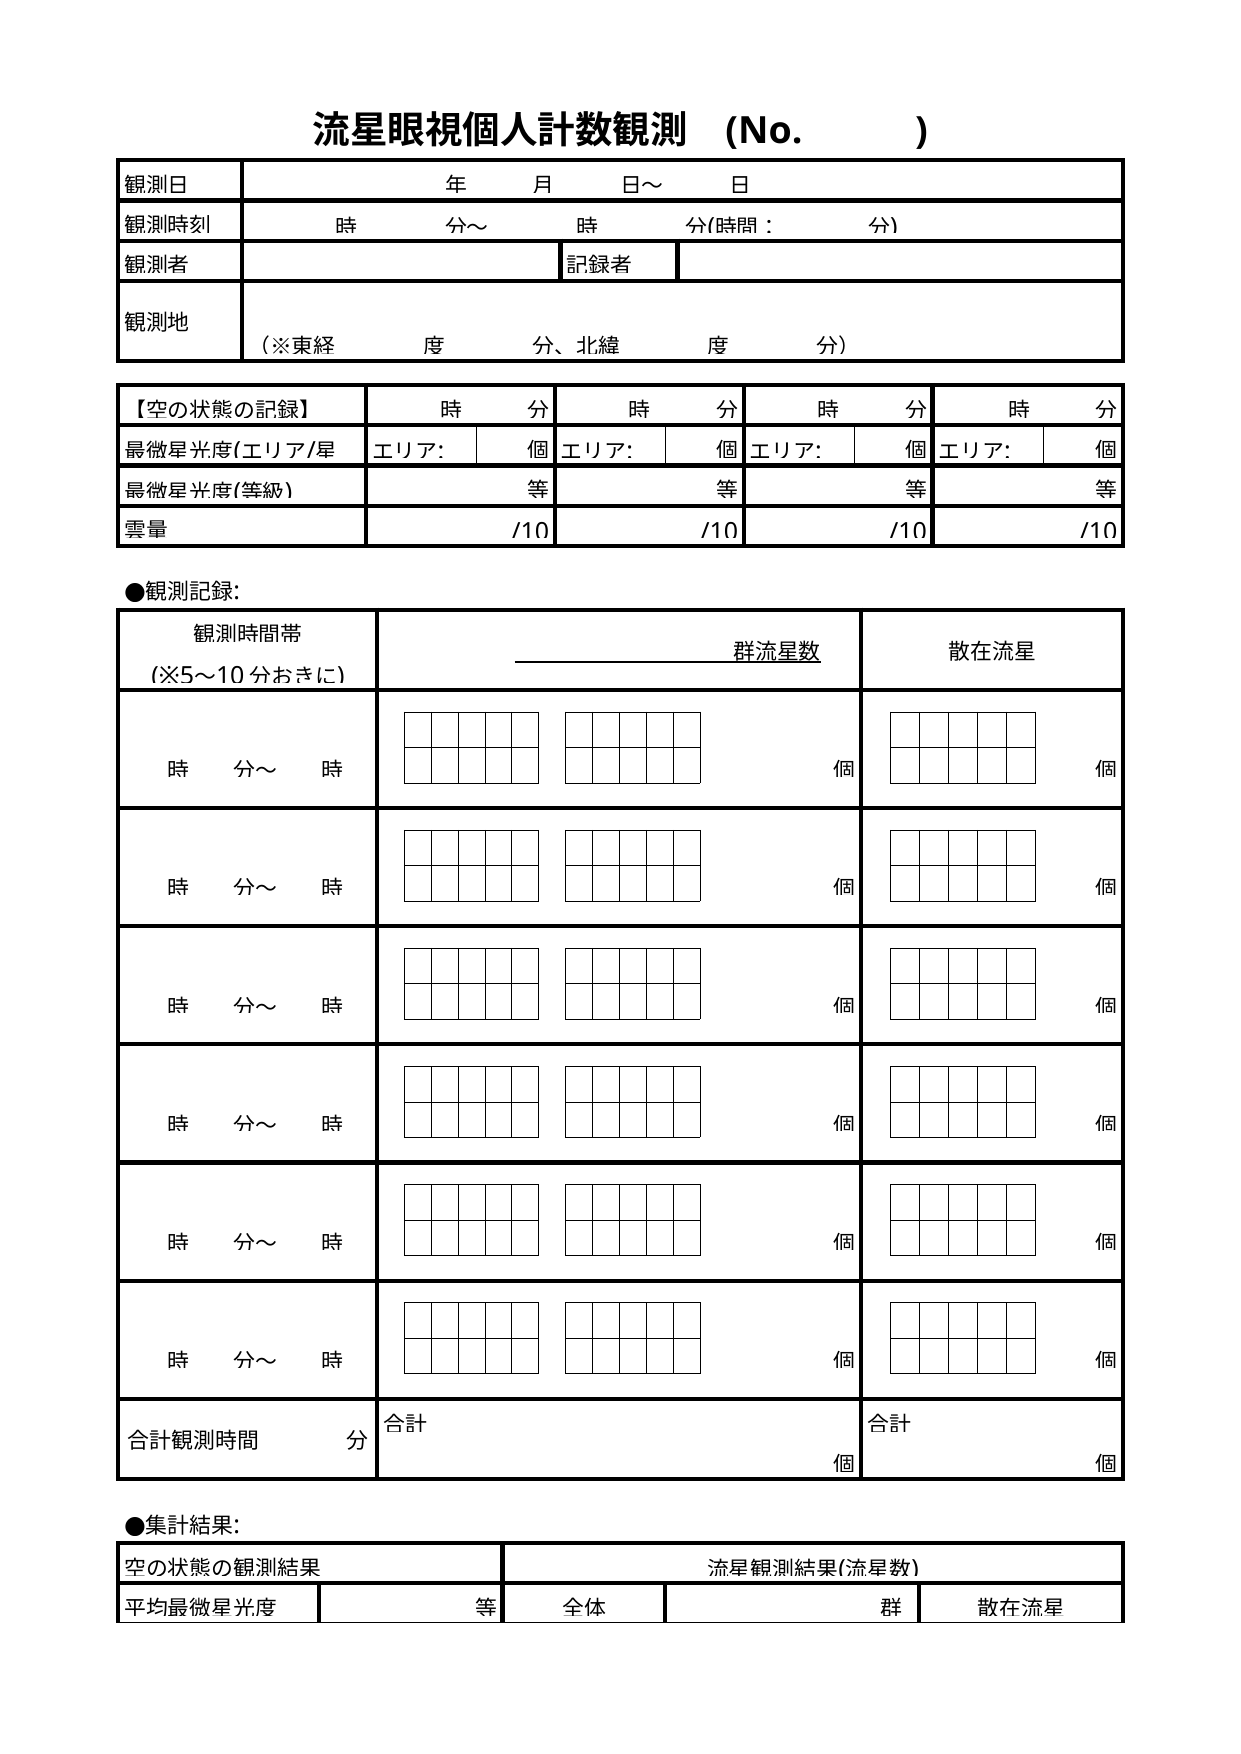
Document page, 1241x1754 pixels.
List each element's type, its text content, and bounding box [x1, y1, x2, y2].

table_cell [565, 1046, 592, 1066]
table_cell [405, 1303, 431, 1338]
table_cell [620, 748, 646, 782]
table_cell [512, 1256, 539, 1278]
table_cell [620, 713, 646, 747]
table_cell 合計 [863, 1401, 1121, 1437]
table_cell [920, 748, 948, 782]
table_cell [978, 866, 1006, 901]
table_cell [890, 1138, 919, 1160]
table_cell [863, 1066, 890, 1101]
table_cell [891, 1067, 919, 1101]
table_cell [485, 928, 512, 948]
table_cell [512, 1165, 539, 1184]
table_cell [379, 1338, 404, 1373]
table_cell 個 [701, 983, 859, 1019]
table_cell [673, 1138, 700, 1160]
table_cell [977, 784, 1006, 806]
table_cell [512, 866, 538, 901]
table_cell [404, 1138, 431, 1160]
table_cell [977, 1046, 1006, 1066]
table_cell [486, 1339, 511, 1373]
table_cell エリア: [368, 427, 476, 463]
table_cell [539, 948, 565, 983]
table_cell [948, 1256, 977, 1278]
table_cell [485, 810, 512, 830]
table_cell [891, 866, 919, 901]
table_cell [646, 1046, 673, 1066]
table_cell 個 [1044, 427, 1121, 463]
table_cell [890, 1256, 919, 1278]
table_cell [379, 1283, 404, 1302]
table_cell [863, 1046, 890, 1066]
table_cell [431, 1256, 458, 1278]
table_cell /10 [368, 508, 553, 544]
table_cell [646, 1374, 673, 1397]
table_cell [379, 1165, 404, 1184]
table_cell [1035, 1137, 1121, 1160]
table_cell 個 [701, 1220, 859, 1255]
table_cell [459, 748, 485, 782]
table_cell 平均最微星光度 [120, 1585, 317, 1621]
table_cell [863, 810, 890, 830]
table_cell [890, 810, 919, 830]
table_cell [920, 713, 948, 747]
table_cell [512, 1339, 538, 1373]
table_cell [118, 363, 1123, 383]
table_cell 等 [557, 468, 742, 503]
table_cell [485, 1283, 512, 1302]
table_cell [405, 1221, 431, 1255]
table_cell [539, 928, 565, 948]
table_cell [948, 810, 977, 830]
table_cell [566, 1221, 592, 1255]
table_cell /10 [935, 508, 1121, 544]
table_cell [120, 1137, 375, 1160]
table_cell [949, 949, 977, 983]
table_cell [619, 810, 646, 830]
table_cell [920, 1303, 948, 1338]
table_cell [539, 1019, 565, 1042]
table_cell 時 分〜 時 分(時間： 分) [244, 203, 1121, 238]
table_cell [120, 901, 375, 924]
table_cell [431, 1283, 458, 1302]
table_cell [592, 1020, 619, 1042]
table_cell [486, 1067, 511, 1101]
table_cell [890, 1374, 919, 1397]
table_cell [1006, 692, 1035, 712]
table_cell 散在流星 [863, 612, 1121, 688]
table_cell [700, 783, 859, 806]
table_cell 個 [666, 427, 742, 463]
table_cell [948, 902, 977, 924]
table_cell [646, 1256, 673, 1278]
table_cell [949, 1339, 977, 1373]
table_cell [592, 784, 619, 806]
table_cell [458, 928, 485, 948]
table_cell エリア: [557, 427, 665, 463]
table_cell [512, 1046, 539, 1066]
table_cell 観測時刻 [120, 203, 240, 238]
table_cell 等 [368, 468, 553, 503]
table_cell [120, 1046, 375, 1066]
table_cell 個 [855, 427, 930, 463]
table_cell [863, 948, 890, 983]
table_cell [458, 902, 485, 924]
table_cell [566, 1185, 592, 1219]
table_cell [1007, 713, 1035, 747]
table_cell [512, 1020, 539, 1042]
table_cell [619, 1374, 646, 1397]
table_cell [647, 748, 673, 782]
table_cell [647, 1103, 673, 1137]
table_cell [673, 1046, 700, 1066]
table_cell [379, 1046, 404, 1066]
table_cell [701, 712, 859, 747]
table_cell [701, 1302, 859, 1338]
table_cell [404, 692, 431, 712]
table_cell [620, 984, 646, 1019]
table_cell [619, 784, 646, 806]
table_cell [863, 1019, 890, 1042]
table_cell [486, 713, 511, 747]
table_cell [486, 1103, 511, 1137]
table_cell [459, 831, 485, 865]
table_cell [404, 1256, 431, 1278]
table_cell [593, 1103, 619, 1137]
table_cell エリア: [935, 427, 1043, 463]
table_cell [674, 1067, 700, 1101]
table_cell [863, 1302, 890, 1338]
table_cell [379, 1373, 404, 1397]
table_cell [565, 1283, 592, 1302]
table_cell [539, 1220, 565, 1255]
table_cell [673, 1283, 700, 1302]
table_cell [566, 866, 592, 901]
table_cell [890, 784, 919, 806]
table_cell [405, 831, 431, 865]
table_cell [977, 1138, 1006, 1160]
table_cell [379, 1255, 404, 1278]
table_cell [1035, 901, 1121, 924]
table_cell [512, 1138, 539, 1160]
table_cell [948, 1020, 977, 1042]
table_cell [647, 831, 673, 865]
table_cell 個 [1036, 1220, 1121, 1255]
table_cell [459, 1339, 485, 1373]
table_cell [566, 1339, 592, 1373]
table_cell [592, 692, 619, 712]
table_cell [619, 902, 646, 924]
table_cell [674, 748, 700, 782]
table_cell [978, 748, 1006, 782]
table_cell [539, 1066, 565, 1101]
table_cell [948, 1283, 977, 1302]
table_cell [512, 949, 538, 983]
table_cell 個 [1036, 1338, 1121, 1373]
table_cell [673, 902, 700, 924]
table_cell [539, 1302, 565, 1338]
table_cell [459, 949, 485, 983]
table_cell [863, 865, 890, 901]
table_cell 雲量 [120, 508, 364, 544]
table_cell [646, 692, 673, 712]
table_cell [948, 784, 977, 806]
table_cell 散在流星 [921, 1585, 1121, 1621]
table_cell [458, 1165, 485, 1184]
table_cell [512, 1067, 538, 1101]
table_cell [673, 1165, 700, 1184]
table_cell [432, 1303, 458, 1338]
table_cell [673, 1374, 700, 1397]
table_cell 観測者 [120, 243, 240, 279]
table_cell [120, 810, 375, 830]
table_cell [891, 831, 919, 865]
table_cell [674, 866, 700, 901]
table_cell [647, 1067, 673, 1101]
table_cell [1006, 1046, 1035, 1066]
table_cell [647, 949, 673, 983]
table_cell [592, 928, 619, 948]
table_cell [485, 1046, 512, 1066]
table_cell [647, 1339, 673, 1373]
table_cell [512, 1185, 538, 1219]
table_cell [459, 1185, 485, 1219]
table_cell [565, 1138, 592, 1160]
table_cell [919, 784, 948, 806]
table_cell [977, 928, 1006, 948]
table_cell ●集計結果: [118, 1501, 1123, 1541]
table_cell [565, 810, 592, 830]
table_cell [379, 810, 404, 830]
table_cell [512, 902, 539, 924]
table_cell [593, 713, 619, 747]
table_cell [512, 831, 538, 865]
table_cell [1006, 1165, 1035, 1184]
table_cell [1035, 928, 1121, 948]
table_cell [512, 984, 538, 1019]
table_cell 時 分 [368, 387, 553, 423]
table_cell 観測時間帯 [120, 612, 375, 648]
table_cell [701, 1184, 859, 1219]
table_cell /10 [746, 508, 930, 544]
table_cell [539, 830, 565, 865]
table_cell [512, 784, 539, 806]
table_cell [593, 1339, 619, 1373]
table_cell [405, 1067, 431, 1101]
table_cell [379, 1302, 404, 1338]
table_cell [646, 1165, 673, 1184]
table_cell [1007, 1103, 1035, 1137]
table_cell [539, 783, 565, 806]
table_cell [566, 1067, 592, 1101]
table_cell [539, 1184, 565, 1219]
table_cell [459, 713, 485, 747]
table_cell [405, 866, 431, 901]
table_cell [620, 1339, 646, 1373]
table_cell [977, 692, 1006, 712]
table_cell [1007, 748, 1035, 782]
table_cell [566, 713, 592, 747]
table_cell [592, 1374, 619, 1397]
table_cell [1007, 949, 1035, 983]
table_cell [404, 902, 431, 924]
table_cell [863, 983, 890, 1019]
table_cell [948, 928, 977, 948]
table_cell [512, 928, 539, 948]
table_cell [620, 949, 646, 983]
table_cell [539, 901, 565, 924]
table_cell 合計観測時間 分 [120, 1401, 375, 1477]
table_cell [539, 865, 565, 901]
table_cell [978, 1303, 1006, 1338]
table_cell [593, 984, 619, 1019]
table_cell [566, 984, 592, 1019]
table_cell [379, 1019, 404, 1042]
table_cell [619, 1020, 646, 1042]
table_cell [619, 1046, 646, 1066]
table_cell [459, 984, 485, 1019]
table_cell [1006, 810, 1035, 830]
table_cell [647, 713, 673, 747]
table_cell [863, 783, 890, 806]
table_cell [978, 1185, 1006, 1219]
table_cell [1007, 1185, 1035, 1219]
table_cell [485, 1165, 512, 1184]
table_cell [673, 784, 700, 806]
table_cell [674, 1221, 700, 1255]
table_cell [432, 984, 458, 1019]
table_cell [863, 901, 890, 924]
table_cell [863, 692, 890, 712]
table_cell [512, 748, 538, 782]
table_cell [431, 784, 458, 806]
table_cell [432, 1221, 458, 1255]
table_cell [486, 1185, 511, 1219]
table_cell [978, 984, 1006, 1019]
table_cell [619, 1256, 646, 1278]
table_cell [863, 712, 890, 747]
table_cell [431, 1165, 458, 1184]
table_cell [1007, 984, 1035, 1019]
table_cell [680, 243, 1121, 279]
table_cell [539, 1338, 565, 1373]
table_cell [919, 928, 948, 948]
table_cell [244, 283, 1121, 319]
table_cell [458, 1374, 485, 1397]
table_cell [646, 810, 673, 830]
table_cell [700, 1373, 859, 1397]
table_cell [890, 928, 919, 948]
table_cell [458, 1283, 485, 1302]
table_cell [1007, 1221, 1035, 1255]
table_cell [891, 713, 919, 747]
table_cell [1035, 810, 1121, 830]
table_cell [431, 810, 458, 830]
table_cell [920, 949, 948, 983]
table_cell [863, 830, 890, 865]
table_cell [674, 984, 700, 1019]
table_cell [566, 1103, 592, 1137]
table_cell [977, 902, 1006, 924]
table_cell [948, 1165, 977, 1184]
table_cell [120, 1184, 375, 1219]
table_cell [948, 1374, 977, 1397]
table_cell [593, 1185, 619, 1219]
table_cell [700, 1046, 859, 1066]
table_cell [458, 1256, 485, 1278]
table_cell [1006, 928, 1035, 948]
table_cell [620, 866, 646, 901]
table_cell [379, 783, 404, 806]
table_cell 流星観測結果(流星数) [505, 1545, 1121, 1581]
table_cell [432, 1103, 458, 1137]
table_cell [1006, 1283, 1035, 1302]
table_cell [512, 810, 539, 830]
table_cell [646, 784, 673, 806]
table_cell [891, 1221, 919, 1255]
table_cell [674, 949, 700, 983]
table_cell [891, 748, 919, 782]
table_cell [120, 783, 375, 806]
table_cell [949, 1185, 977, 1219]
table_cell [405, 1339, 431, 1373]
table_cell [432, 949, 458, 983]
table_cell [700, 928, 859, 948]
table_cell [673, 1020, 700, 1042]
table_cell [593, 1303, 619, 1338]
table_cell /10 [557, 508, 742, 544]
table_cell [920, 1103, 948, 1137]
table_cell [486, 1303, 511, 1338]
table_cell [919, 810, 948, 830]
table_cell [432, 1185, 458, 1219]
table_cell [1035, 1165, 1121, 1184]
table_cell [1036, 830, 1121, 865]
table_cell [120, 830, 375, 865]
table_cell 個 [379, 1437, 859, 1477]
table_cell [890, 1165, 919, 1184]
table_cell [512, 1283, 539, 1302]
table_cell [458, 784, 485, 806]
table_cell ●観測記録: [118, 567, 1123, 607]
table_cell [1007, 831, 1035, 865]
table_cell [1036, 1184, 1121, 1219]
table_cell [620, 1103, 646, 1137]
table_cell 個 [1036, 983, 1121, 1019]
title 流星眼視個人計数観測 (No. ) [118, 100, 1122, 155]
table_cell 時 分 [935, 387, 1121, 423]
table_cell [891, 1185, 919, 1219]
table_cell [379, 1101, 404, 1137]
table_cell [459, 1103, 485, 1137]
table_cell 全体 [505, 1585, 663, 1621]
table_cell 等 [746, 468, 930, 503]
table_cell [244, 243, 558, 279]
table_cell [1035, 1283, 1121, 1302]
table_cell 等 [321, 1585, 500, 1621]
table_cell [404, 1374, 431, 1397]
table_cell [379, 1220, 404, 1255]
table_cell [539, 1137, 565, 1160]
table_cell [949, 748, 977, 782]
table_cell [1006, 1374, 1035, 1397]
table_cell [949, 713, 977, 747]
table_cell [565, 928, 592, 948]
table_cell [977, 1256, 1006, 1278]
table_cell [565, 784, 592, 806]
table_cell [566, 831, 592, 865]
table_cell [1006, 1138, 1035, 1160]
table_cell [673, 810, 700, 830]
table_cell [485, 784, 512, 806]
table_cell 個 [701, 1101, 859, 1137]
table_cell [863, 1373, 890, 1397]
table_cell [891, 984, 919, 1019]
table_cell [891, 1103, 919, 1137]
table_cell 群流星数 [379, 612, 859, 688]
table_cell [949, 866, 977, 901]
table_cell 個 [1036, 865, 1121, 901]
table_cell [674, 1339, 700, 1373]
table_cell [700, 901, 859, 924]
table_cell （※東経 度 分、北緯 度 分） [244, 319, 1121, 359]
table_cell [459, 1221, 485, 1255]
table_header 観測日 [120, 162, 240, 198]
table_cell [920, 866, 948, 901]
table_cell [432, 831, 458, 865]
table_cell [1036, 1302, 1121, 1338]
table_cell [919, 1138, 948, 1160]
table_cell [405, 713, 431, 747]
table_cell [405, 984, 431, 1019]
table_cell [566, 1303, 592, 1338]
table_cell [458, 1046, 485, 1066]
table_cell [565, 1165, 592, 1184]
table_cell [592, 1138, 619, 1160]
table_cell [701, 948, 859, 983]
table_cell 群 [667, 1585, 917, 1621]
table_cell エリア: [746, 427, 854, 463]
table_cell 【空の状態の記録】 [120, 387, 364, 423]
table_cell [619, 692, 646, 712]
table_cell [863, 1338, 890, 1373]
table_cell [593, 949, 619, 983]
table_cell [539, 1046, 565, 1066]
table_cell [1007, 866, 1035, 901]
table_cell [120, 948, 375, 983]
table_cell 時 分〜 時 分 [120, 983, 375, 1019]
table_cell [512, 1103, 538, 1137]
table_cell [379, 983, 404, 1019]
table_cell [539, 983, 565, 1019]
table_cell [948, 1046, 977, 1066]
table_cell [700, 1255, 859, 1278]
table_cell [919, 1165, 948, 1184]
table_cell 時 分〜 時 分 [120, 865, 375, 901]
table_cell [673, 928, 700, 948]
table_cell [863, 1255, 890, 1278]
table_cell [432, 1339, 458, 1373]
table_cell [565, 692, 592, 712]
table_cell [593, 1221, 619, 1255]
table_cell [674, 713, 700, 747]
table_cell [920, 1339, 948, 1373]
table_cell [647, 1303, 673, 1338]
table_cell [863, 1283, 890, 1302]
table_cell 時 分〜 時 分 [120, 1338, 375, 1373]
table_cell [1006, 902, 1035, 924]
table_cell 個 [701, 1338, 859, 1373]
table_cell [863, 928, 890, 948]
table_cell [485, 1138, 512, 1160]
table_cell [1035, 1046, 1121, 1066]
table_cell [118, 548, 1123, 567]
table_cell 最微星光度(エリア/星数) [120, 427, 364, 463]
table_cell [890, 692, 919, 712]
table_cell [977, 1374, 1006, 1397]
table_cell [486, 866, 511, 901]
table_cell [700, 810, 859, 830]
table_cell [458, 692, 485, 712]
table_cell [919, 1046, 948, 1066]
table_cell [120, 1255, 375, 1278]
table_cell [978, 1339, 1006, 1373]
table_cell [379, 865, 404, 901]
table_cell [978, 1067, 1006, 1101]
table_cell [674, 1303, 700, 1338]
table_cell [405, 748, 431, 782]
table_cell [379, 747, 404, 782]
table_cell [949, 1103, 977, 1137]
table_cell [432, 1067, 458, 1101]
table_cell [404, 1165, 431, 1184]
table_cell [431, 902, 458, 924]
table_cell [485, 692, 512, 712]
table_cell [919, 1256, 948, 1278]
table_cell [1006, 784, 1035, 806]
table_cell [1036, 1066, 1121, 1101]
table_cell [1006, 1256, 1035, 1278]
table_cell [863, 1165, 890, 1184]
table_cell [890, 902, 919, 924]
table_cell [539, 712, 565, 747]
table_cell [646, 902, 673, 924]
table_cell [120, 1283, 375, 1302]
table_cell [619, 928, 646, 948]
table_cell [700, 1165, 859, 1184]
table_cell [949, 1221, 977, 1255]
table_cell [700, 692, 859, 712]
table_cell [431, 1138, 458, 1160]
table_cell [1007, 1303, 1035, 1338]
table_cell [592, 1256, 619, 1278]
table_cell 個 [1036, 747, 1121, 782]
table_cell [1035, 692, 1121, 712]
table_cell [592, 1165, 619, 1184]
table_cell [674, 1103, 700, 1137]
table_cell [405, 1185, 431, 1219]
table_cell [920, 1185, 948, 1219]
table_cell [646, 1020, 673, 1042]
table_cell [379, 1137, 404, 1160]
table_cell [486, 984, 511, 1019]
table_cell [565, 902, 592, 924]
table_cell [592, 1283, 619, 1302]
table_cell [459, 866, 485, 901]
table_cell [379, 692, 404, 712]
table_cell [919, 1020, 948, 1042]
table_cell [620, 1303, 646, 1338]
table_cell [404, 1046, 431, 1066]
table_cell 時 分〜 時 分 [120, 747, 375, 782]
table_cell [700, 1137, 859, 1160]
table_cell [539, 747, 565, 782]
table_cell [592, 902, 619, 924]
table_cell [565, 1020, 592, 1042]
table_cell [405, 949, 431, 983]
table_cell [120, 1066, 375, 1101]
table_cell [512, 1221, 538, 1255]
table_cell [486, 1221, 511, 1255]
table_cell 個 [701, 865, 859, 901]
table_cell [920, 831, 948, 865]
table_cell 個 [1036, 1101, 1121, 1137]
table_cell [459, 1303, 485, 1338]
table_cell [949, 984, 977, 1019]
table_cell [949, 1067, 977, 1101]
table_cell [948, 692, 977, 712]
table_cell [891, 1339, 919, 1373]
table_cell [890, 1046, 919, 1066]
table_cell [485, 1256, 512, 1278]
table_cell [512, 692, 539, 712]
table_cell [1035, 1019, 1121, 1042]
table_cell [539, 1165, 565, 1184]
table_cell [432, 866, 458, 901]
table_cell [978, 713, 1006, 747]
table_cell [949, 1303, 977, 1338]
table_cell [701, 830, 859, 865]
table_cell [891, 949, 919, 983]
table_header 年 月 日〜 日 [244, 162, 1121, 198]
table_cell 個 [863, 1437, 1121, 1477]
table_cell [949, 831, 977, 865]
table_cell [920, 1067, 948, 1101]
table_cell [486, 949, 511, 983]
table_cell [539, 1255, 565, 1278]
table_cell [118, 1481, 1123, 1501]
table_cell [863, 1184, 890, 1219]
table_cell 記録者 [563, 243, 675, 279]
table_cell [592, 1046, 619, 1066]
table_cell [674, 1185, 700, 1219]
table_cell [458, 1138, 485, 1160]
table_cell 時 分 [746, 387, 930, 423]
table_cell [566, 949, 592, 983]
table_cell [379, 1184, 404, 1219]
table_cell [619, 1283, 646, 1302]
table_cell [978, 1103, 1006, 1137]
table_cell [404, 1020, 431, 1042]
table_cell [485, 902, 512, 924]
table_cell [646, 928, 673, 948]
table_cell [863, 1220, 890, 1255]
table_cell 合計 [379, 1401, 859, 1437]
table_cell [593, 831, 619, 865]
table_cell 等 [935, 468, 1121, 503]
table_cell [919, 1283, 948, 1302]
table_cell [1035, 1255, 1121, 1278]
table_cell [647, 1185, 673, 1219]
table_cell [919, 692, 948, 712]
table_cell 時 分 [557, 387, 742, 423]
table_cell [593, 1067, 619, 1101]
table_cell [539, 1101, 565, 1137]
table_cell [431, 1374, 458, 1397]
table_cell [1007, 1067, 1035, 1101]
table_cell [863, 747, 890, 782]
table_cell [431, 928, 458, 948]
table_cell [405, 1103, 431, 1137]
table_cell [120, 1165, 375, 1184]
table_cell [1035, 1373, 1121, 1397]
table_cell [432, 713, 458, 747]
table_cell [592, 810, 619, 830]
table_cell [1036, 948, 1121, 983]
table_cell [120, 692, 375, 712]
table_cell [512, 1374, 539, 1397]
table_cell [379, 901, 404, 924]
table_cell [485, 1020, 512, 1042]
table_cell [120, 1302, 375, 1338]
table_cell [620, 1221, 646, 1255]
table_cell [512, 1303, 538, 1338]
table_cell [977, 1283, 1006, 1302]
table_cell [1006, 1020, 1035, 1042]
table_cell [674, 831, 700, 865]
table_cell [646, 1283, 673, 1302]
table_cell [431, 1046, 458, 1066]
table_cell 空の状態の観測結果 [120, 1545, 500, 1581]
table_cell [539, 810, 565, 830]
table_cell 観測地 [120, 283, 240, 359]
table_cell 時 分〜 時 分 [120, 1101, 375, 1137]
table_cell [431, 1020, 458, 1042]
table_cell [379, 712, 404, 747]
table_cell [565, 1374, 592, 1397]
table_cell [404, 1283, 431, 1302]
table_cell [919, 1374, 948, 1397]
table_cell 個 [477, 427, 553, 463]
table_cell [379, 830, 404, 865]
table_cell [890, 1020, 919, 1042]
table_cell [890, 1283, 919, 1302]
table_cell [863, 1101, 890, 1137]
table_cell [539, 1373, 565, 1397]
table_cell [566, 748, 592, 782]
table_cell [120, 1373, 375, 1397]
table_cell [1035, 783, 1121, 806]
table_cell [120, 1019, 375, 1042]
table_cell [458, 810, 485, 830]
table_cell [404, 810, 431, 830]
table_cell [977, 1020, 1006, 1042]
table_cell [700, 1283, 859, 1302]
table_cell [619, 1138, 646, 1160]
table_cell [1036, 712, 1121, 747]
table_cell [404, 928, 431, 948]
table_cell [1007, 1339, 1035, 1373]
table_cell [978, 1221, 1006, 1255]
table_cell 個 [701, 747, 859, 782]
table_cell [647, 984, 673, 1019]
table_cell [701, 1066, 859, 1101]
table_cell [432, 748, 458, 782]
table_cell [673, 692, 700, 712]
table_cell [920, 1221, 948, 1255]
table_cell [620, 831, 646, 865]
table_cell [120, 928, 375, 948]
table_cell [458, 1020, 485, 1042]
table_cell [978, 831, 1006, 865]
table_cell [647, 866, 673, 901]
table_cell [646, 1138, 673, 1160]
table_cell [486, 748, 511, 782]
table_cell [593, 866, 619, 901]
table_cell [486, 831, 511, 865]
table_cell [593, 748, 619, 782]
table_cell [485, 1374, 512, 1397]
table_cell [977, 810, 1006, 830]
table_cell [431, 692, 458, 712]
table_cell [919, 902, 948, 924]
table_cell [863, 1137, 890, 1160]
table_cell (※5〜10分おきに) [120, 648, 375, 688]
table_cell [459, 1067, 485, 1101]
table_cell [404, 784, 431, 806]
table_cell [700, 1019, 859, 1042]
table_cell [619, 1165, 646, 1184]
table_cell 最微星光度(等級) [120, 468, 364, 503]
table_cell [120, 712, 375, 747]
table_cell [379, 1066, 404, 1101]
table_cell [977, 1165, 1006, 1184]
table_cell [620, 1067, 646, 1101]
table_cell [920, 984, 948, 1019]
table_cell [565, 1256, 592, 1278]
table_cell [978, 949, 1006, 983]
table_cell [891, 1303, 919, 1338]
table_cell [512, 713, 538, 747]
table_cell [379, 948, 404, 983]
table_cell 時 分〜 時 分 [120, 1220, 375, 1255]
table_cell [647, 1221, 673, 1255]
table_cell [673, 1256, 700, 1278]
table_cell [948, 1138, 977, 1160]
table_cell [539, 692, 565, 712]
table_cell [620, 1185, 646, 1219]
table_cell [379, 928, 404, 948]
table_cell [539, 1283, 565, 1302]
